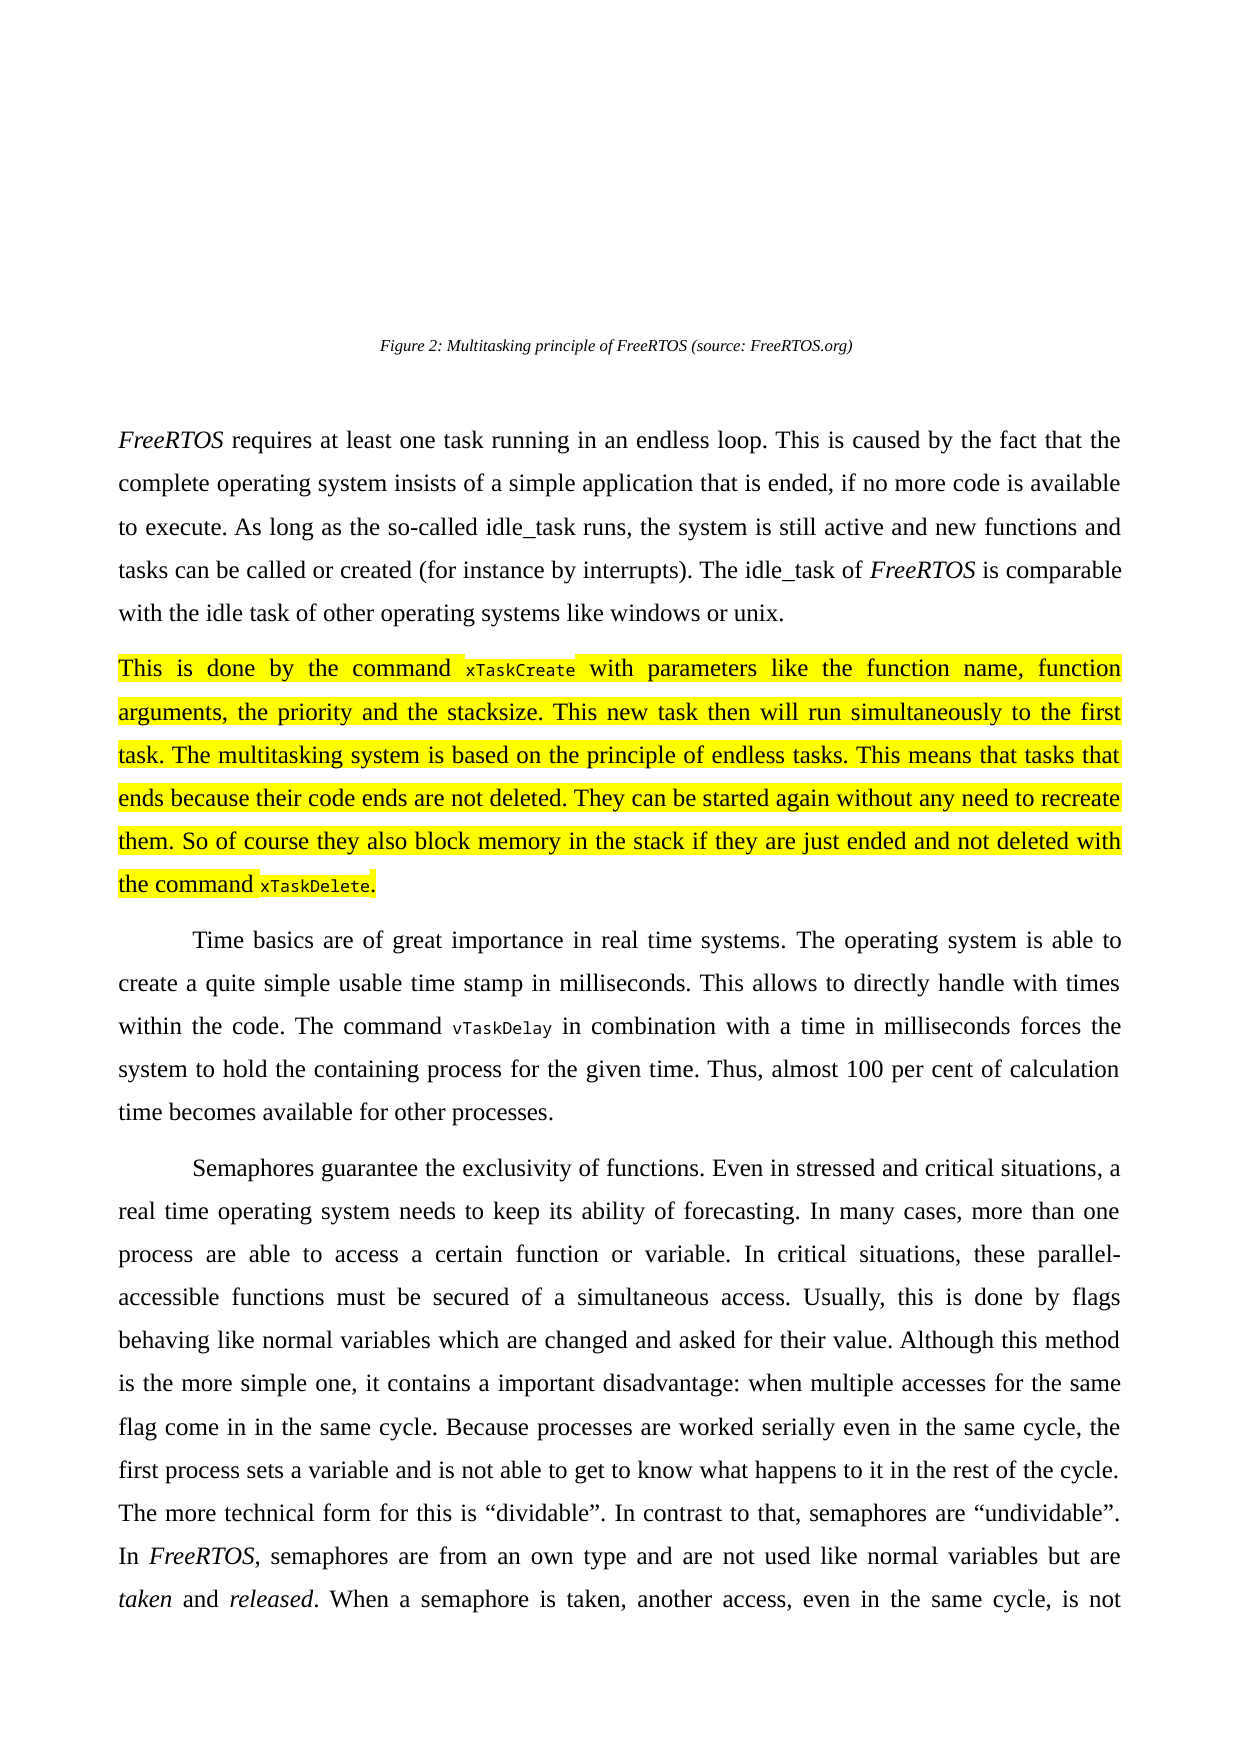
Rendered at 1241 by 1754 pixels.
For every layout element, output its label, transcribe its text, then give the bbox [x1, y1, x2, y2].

text FreeRTOS requires at least one task running in an endless loop. This is caused by the fact that the complete operating system insists of a simple application that is ended, if no more code is available to execute. As long as the so-called idle_task runs, the system is still active and new functions and tasks can be called or created (for instance by interrupts). The idle_task of FreeRTOS is comparable with the idle task of other operating systems like windows or unix. [118, 425, 1122, 627]
text Time basics are of great importance in real time systems. The operating system is able to create a quite simple usable time stamp in milliseconds. This allows to directly handle with times within the code. The command vTaskDelay in combination with a time in milliseconds forces the system to hold the containing process for the given time. Thus, almost 100 per cent of calculation time becomes available for other processes. [118, 925, 1122, 1126]
text Figure 2: Multitasking principle of FreeRTOS (source: FreeRTOS.org) [380, 131, 860, 355]
text This is done by the command xTaskCreate with parameters like the function name, function arguments, the priority and the stacksize. This new task then will run simultaneously to the first task. The multitasking system is based on the principle of endless tasks. This means that tasks that ends because their code ends are not deleted. They can be started again without any need to recreate them. So of course they also block memory in the stack if they are just ended and not deleted with the command xTaskDelete. [118, 653, 1122, 898]
text Semaphores guarantee the exclusivity of functions. Even in stressed and critical situations, a real time operating system needs to keep its ability of forecasting. In many cases, more than one process are able to access a certain function or variable. In critical situations, these parallel-accessible functions must be secured of a simultaneous access. Usually, this is done by flags behaving like normal variables which are changed and asked for their value. Although this method is the more simple one, it contains a important disadvantage: when multiple accesses for the same flag come in in the same cycle. Because processes are worked serially even in the same cycle, the first process sets a variable and is not able to get to know what happens to it in the rest of the cycle. The more technical form for this is “dividable”. In contrast to that, semaphores are “undividable”. In FreeRTOS, semaphores are from an own type and are not used like normal variables but are taken and released. When a semaphore is taken, another access, even in the same cycle, is not [118, 1153, 1122, 1613]
